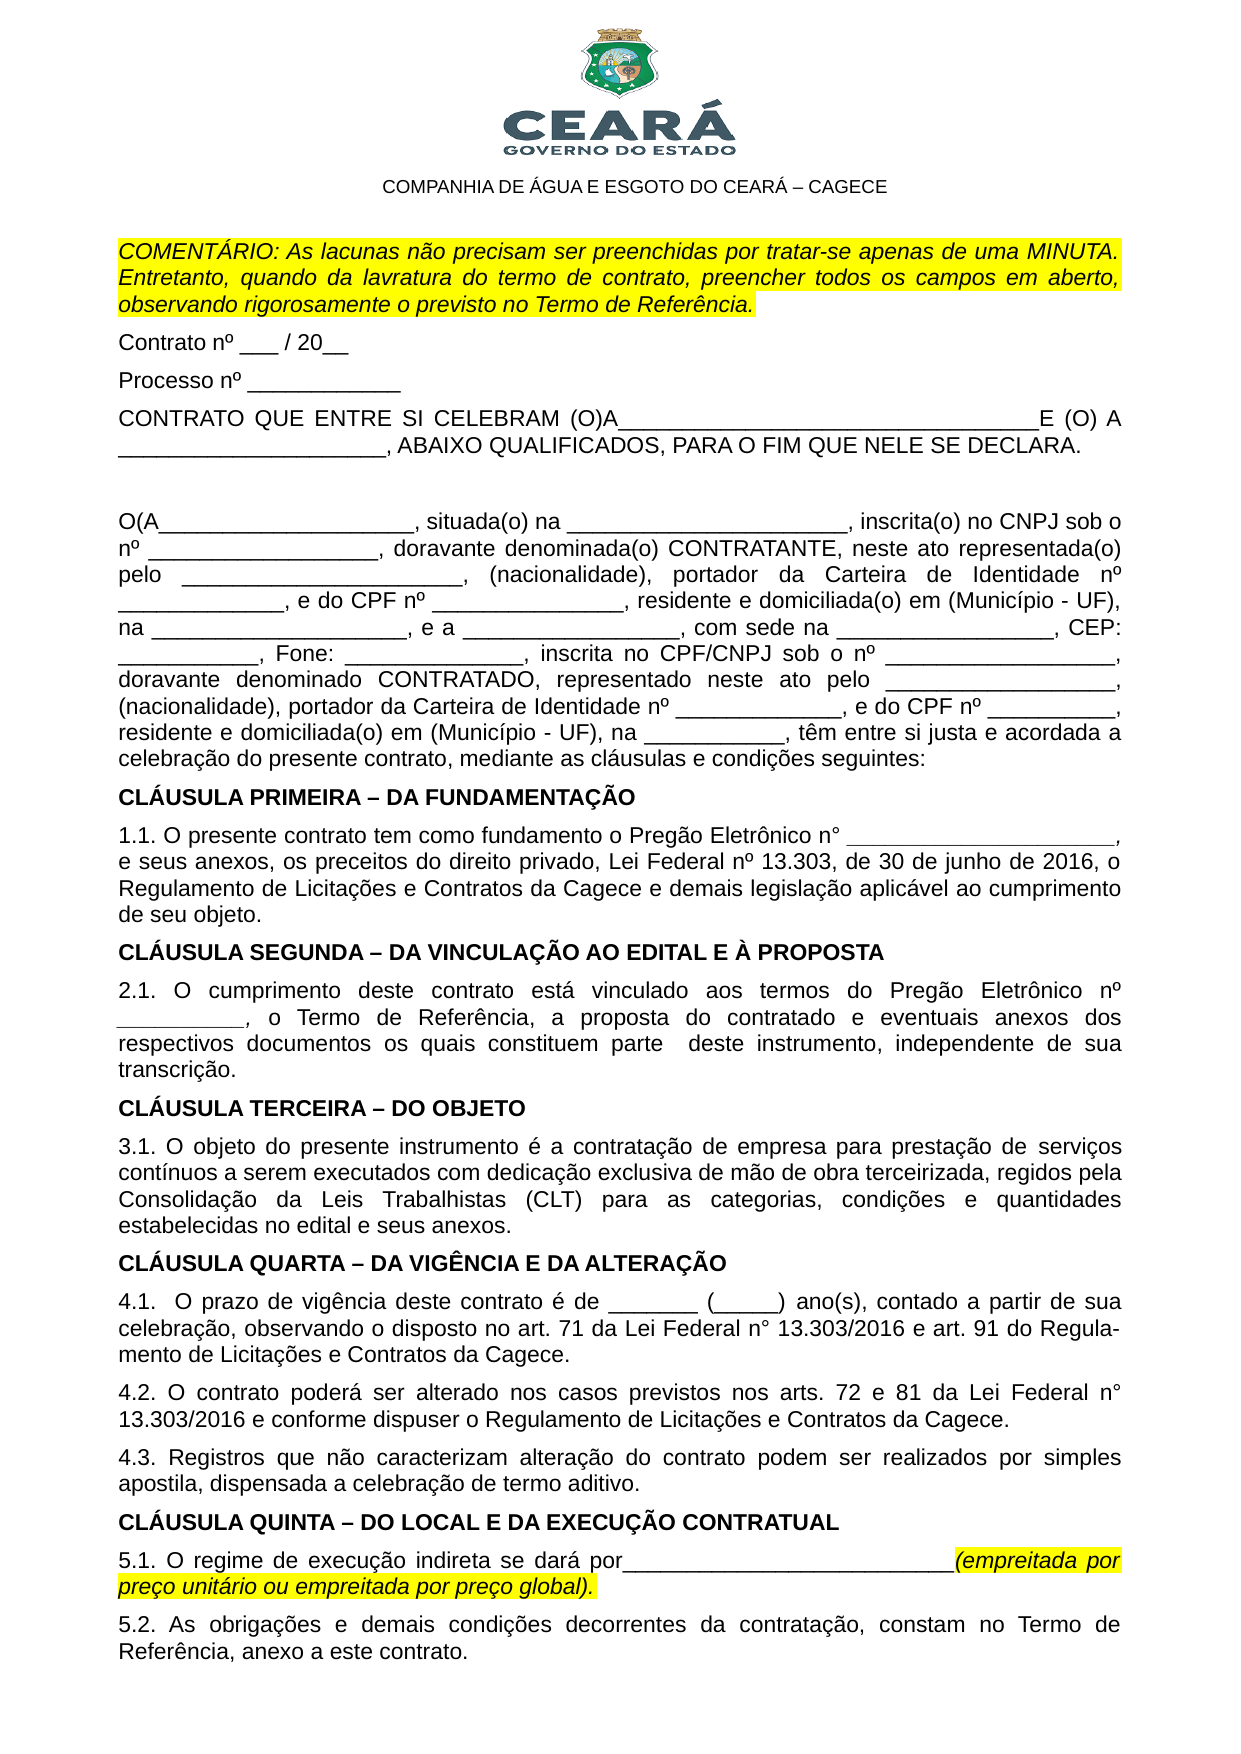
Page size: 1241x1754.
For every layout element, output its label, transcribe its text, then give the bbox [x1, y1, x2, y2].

text 4.3. Registros que não caracterizam alteração do contrato podem ser realizados por simples apostila, dispensada a celebração de termo aditivo. [118, 1444, 1122, 1497]
text 3.1. O objeto do presente instrumento é a contratação de empresa para prestação de serviços contínuos a serem executados com dedicação exclusiva de mão de obra terceirizada, regidos pela Consolidação da Leis Trabalhistas (CLT) para as categorias, condições e quantidades estabelecidas no edital e seus anexos. [118, 1133, 1122, 1238]
text CLÁUSULA TERCEIRA – DO OBJETO [118, 1094, 1122, 1121]
text 4.2. O contrato poderá ser alterado nos casos previstos nos arts. 72 e 81 da Lei Federal n° 13.303/2016 e conforme dispuser o Regulamento de Licitações e Contratos da Cagece. [118, 1379, 1122, 1432]
text Processo nº ____________ [118, 367, 1122, 393]
text Contrato nº ___ / 20__ [118, 329, 1122, 355]
text CONTRATO QUE ENTRE SI CELEBRAM (O)A_________________________________E (O) A _____________________, ABAIXO QUALIFICADOS, PARA O FIM QUE NELE SE DECLARA. [118, 405, 1122, 458]
text 5.1. O regime de execução indireta se dará por__________________________(empreitada por preço unitário ou empreitada por preço global). [118, 1547, 1122, 1599]
text O(A____________________, situada(o) na ______________________, inscrita(o) no CNPJ sob o nº __________________, doravante denominada(o) CONTRATANTE, neste ato representada(o) pelo ______________________, (nacionalidade), portador da Carteira de Identidade nº _____________, e do CPF nº _______________, residente e domiciliada(o) em (Município - UF), na ____________________, e a _________________, com sede na _________________, CEP: ___________, Fone: ______________, inscrita no CPF/CNPJ sob o nº __________________, doravante denominado CONTRATADO, representado neste ato pelo __________________, (nacionalidade), portador da Carteira de Identidade nº _____________, e do CPF nº __________, residente e domiciliada(o) em (Município - UF), na ___________, têm entre si justa e acordada a celebração do presente contrato, mediante as cláusulas e condições seguintes: [118, 508, 1122, 772]
text 1.1. O presente contrato tem como fundamento o Pregão Eletrônico n° _____________________, e seus anexos, os preceitos do direito privado, Lei Federal nº 13.303, de 30 de junho de 2016, o Regulamento de Licitações e Contratos da Cagece e demais legislação aplicável ao cumprimento de seu objeto. [118, 822, 1122, 927]
text 2.1. O cumprimento deste contrato está vinculado aos termos do Pregão Eletrônico nº __________, o Termo de Referência, a proposta do contratado e eventuais anexos dos respectivos documentos os quais constituem parte deste instrumento, independente de sua transcrição. [118, 977, 1122, 1083]
text CLÁUSULA SEGUNDA – DA VINCULAÇÃO AO EDITAL E À PROPOSTA [118, 939, 1122, 965]
text COMENTÁRIO: As lacunas não precisam ser preenchidas por tratar-se apenas de uma MINUTA. Entretanto, quando da lavratura do termo de contrato, preencher todos os campos em aberto, observando rigorosamente o previsto no Termo de Referência. [118, 238, 1122, 317]
text CLÁUSULA QUARTA – DA VIGÊNCIA E DA ALTERAÇÃO [118, 1250, 1122, 1276]
text CLÁUSULA PRIMEIRA – DA FUNDAMENTAÇÃO [118, 783, 1122, 810]
text CLÁUSULA QUINTA – DO LOCAL E DA EXECUÇÃO CONTRATUAL [118, 1508, 1122, 1535]
text 4.1. O prazo de vigência deste contrato é de _______ (_____) ano(s), contado a partir de sua celebração, observando o disposto no art. 71 da Lei Federal n° 13.303/2016 e art. 91 do Regula-mento de Licitações e Contratos da Cagece. [118, 1288, 1122, 1367]
picture [482, 24, 758, 159]
text 5.2. As obrigações e demais condições decorrentes da contratação, constam no Termo de Referência, anexo a este contrato. [118, 1611, 1122, 1664]
